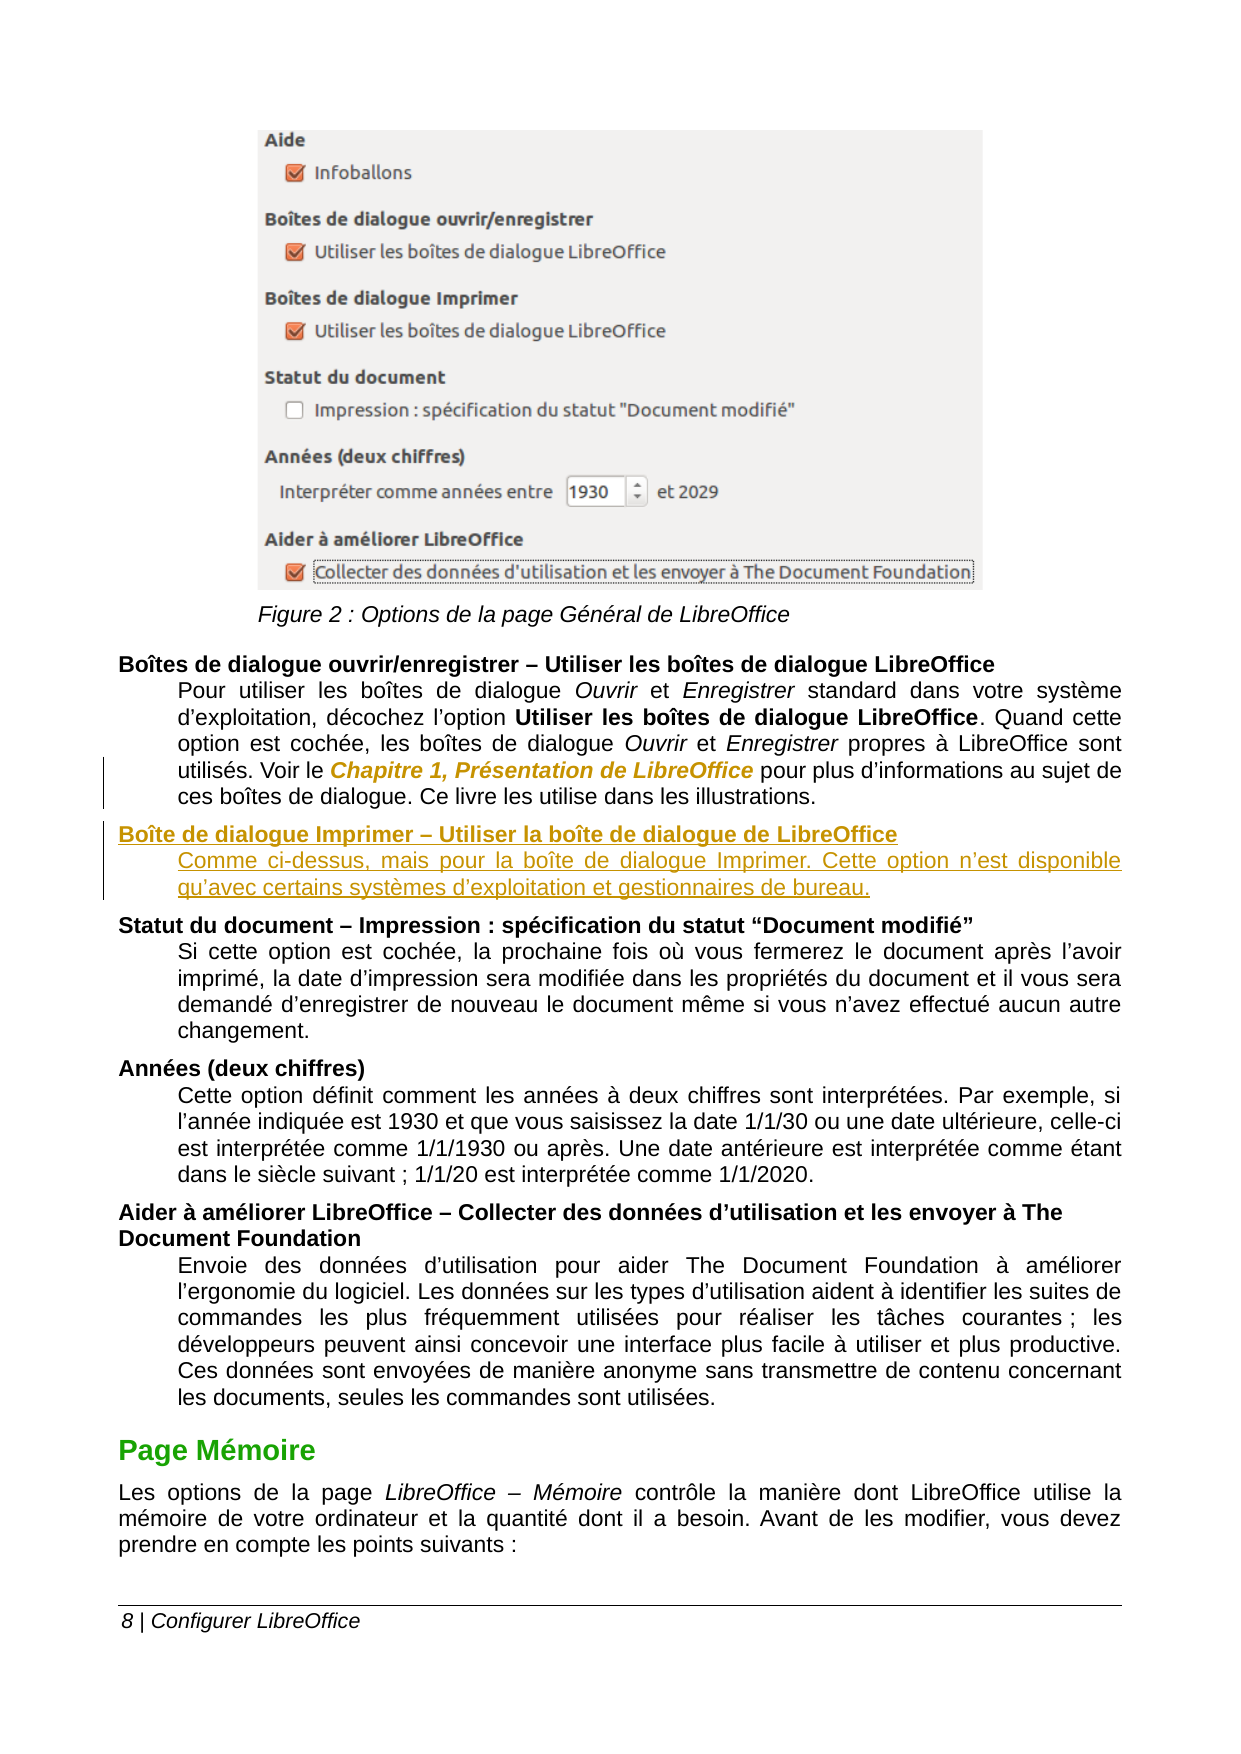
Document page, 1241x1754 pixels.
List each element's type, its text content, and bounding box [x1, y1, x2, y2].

subtitle Page Mémoire [118, 1433, 1122, 1467]
text Années (deux chiffres) [118, 1055, 1122, 1082]
text Pour utiliser les boîtes de dialogue Ouvrir et Enregistrer standard dans votre système d’exploitation, décochez l’option Utiliser les boîtes de dialogue LibreOffice. Quand cette option est cochée, les boîtes de dialogue Ouvrir et Enregistrer propres à LibreOffice sont utilisés. Voir le Chapitre 1, Présentation de LibreOffice pour plus d’informations au sujet de ces boîtes de dialogue. Ce livre les utilise dans les illustrations. [177, 677, 1122, 809]
text qu’avec certains systèmes d’exploitation et gestionnaires de bureau. [177, 871, 1122, 900]
text Les options de la page LibreOffice – Mémoire contrôle la manière dont LibreOffice utilise la mémoire de votre ordinateur et la quantité dont il a besoin. Avant de les modifier, vous devez prendre en compte les points suivants : [118, 1479, 1122, 1558]
text Boîte de dialogue Imprimer – Utiliser la boîte de dialogue de LibreOffice [118, 821, 1122, 847]
text Si cette option est cochée, la prochaine fois où vous fermerez le document après l’avoir imprimé, la date d’impression sera modifiée dans les propriétés du document et il vous sera demandé d’enregistrer de nouveau le document même si vous n’avez effectué aucun autre changement. [177, 938, 1122, 1044]
text Envoie des données d’utilisation pour aider The Document Foundation à améliorer l’ergonomie du logiciel. Les données sur les types d’utilisation aident à identifier les suites de commandes les plus fréquemment utilisées pour réaliser les tâches courantes ; les développeurs peuvent ainsi concevoir une interface plus facile à utiliser et plus productive. Ces données sont envoyées de manière anonyme sans transmettre de contenu concernant les documents, seules les commandes sont utilisées. [177, 1252, 1122, 1410]
picture [257, 130, 983, 590]
text Cette option définit comment les années à deux chiffres sont interprétées. Par exemple, si l’année indiquée est 1930 et que vous saisissez la date 1/1/30 ou une date ultérieure, celle-ci est interprétée comme 1/1/1930 ou après. Une date antérieure est interprétée comme étant dans le siècle suivant ; 1/1/20 est interprétée comme 1/1/2020. [177, 1082, 1122, 1187]
text Boîtes de dialogue ouvrir/enregistrer – Utiliser les boîtes de dialogue LibreOffice [118, 651, 1122, 677]
text Aider à améliorer LibreOffice – Collecter des données d’utilisation et les envoyer à The Document Foundation [118, 1199, 1122, 1252]
text [258, 124, 983, 130]
text Statut du document – Impression : spécification du statut “Document modifié” [118, 912, 1122, 938]
text Comme ci-dessus, mais pour la boîte de dialogue Imprimer. Cette option n’est disponible [177, 847, 1122, 870]
text Figure 2 : Options de la page Général de LibreOffice [258, 590, 983, 628]
